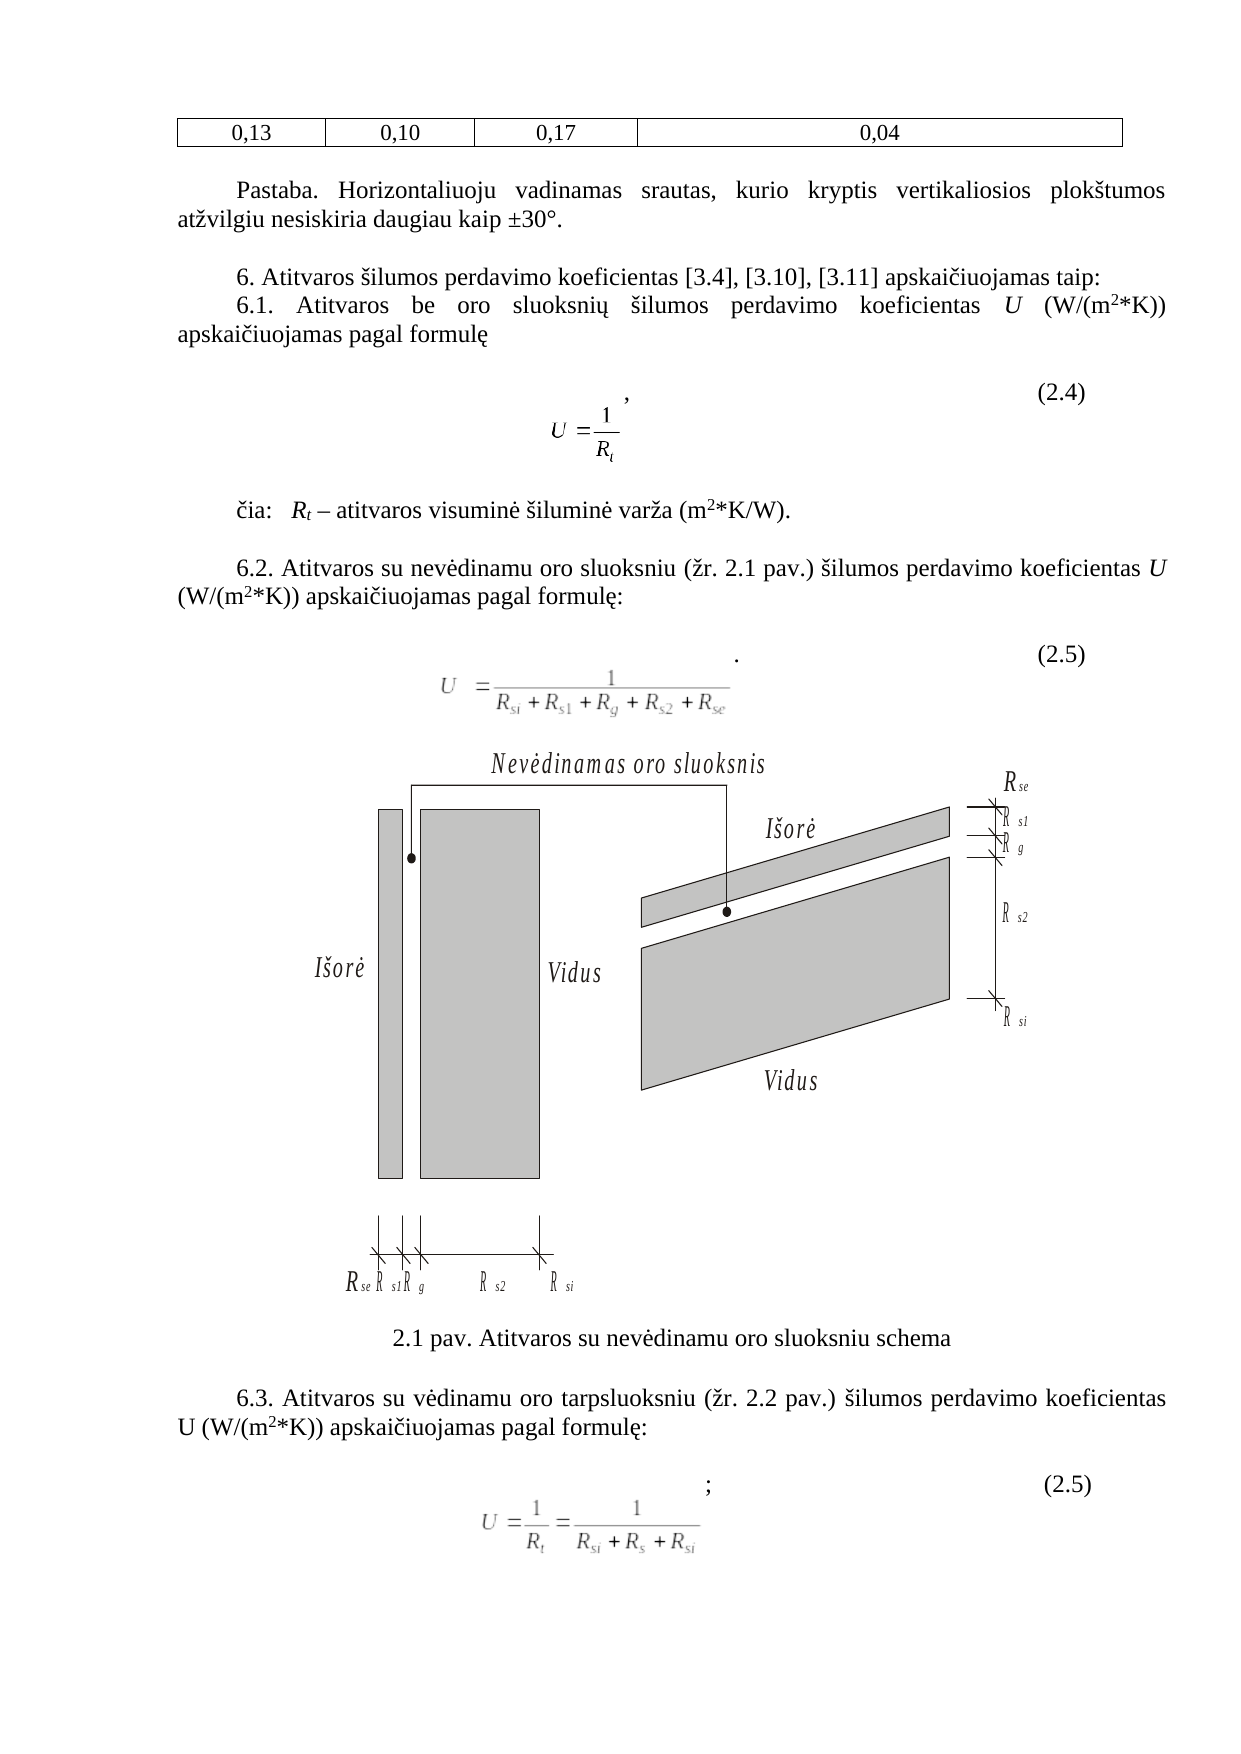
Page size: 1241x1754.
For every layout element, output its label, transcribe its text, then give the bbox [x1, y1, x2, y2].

table_header U=1/R(t)=1/(R(si)+R(s)+R(si)); [177, 1470, 1013, 1559]
table_header U=1/(R(si)+R(s1)+R(g)+R(s2)+R(se)). [177, 639, 1001, 724]
table_cell 0,04 [638, 119, 1122, 146]
text 6.3. Atitvaros su vėdinamu oro tarpsluoksniu (žr. 2.2 pav.) šilumos perdavimo koeficientas U (W/(m2*K)) apskaičiuojamas pagal formulę: [177, 1383, 1166, 1441]
text čia: Rt – atitvaros visuminė šiluminė varža (m2*K/W). [177, 495, 1166, 524]
text Pastaba. Horizontaliuoju vadinamas srautas, kurio kryptis vertikaliosios plokštumos atžvilgiu nesiskiria daugiau kaip ±30°. [177, 175, 1166, 233]
text 6. atitvaros šilumos perdavimo koeficientas [3.4], [3.10], [3.11] apskaičiuojamas taip: [177, 262, 1166, 290]
table_cell 0,10 [326, 119, 474, 146]
text 6.2. Atitvaros su nevėdinamu oro sluoksniu (žr. 2.1 pav.) šilumos perdavimo koeficientas U (W/(m2*K)) apskaičiuojamas pagal formulę: [177, 553, 1166, 610]
text 6.1. atitvaros be oro sluoksnių šilumos perdavimo koeficientas U (W/(m2*K)) apskaičiuojamas pagal formulę [177, 290, 1166, 348]
table_cell 0,17 [475, 119, 637, 146]
table_header (2.4) [1001, 377, 1122, 466]
table_header (2.5) [1014, 1470, 1122, 1559]
table_header U=1/R(t), [177, 377, 1001, 466]
table_header (2.5) [1001, 639, 1122, 724]
text 2.1 pav. Atitvaros su nevėdinamu oro sluoksniu schema [177, 1323, 1166, 1352]
table_cell 0,13 [178, 119, 325, 146]
